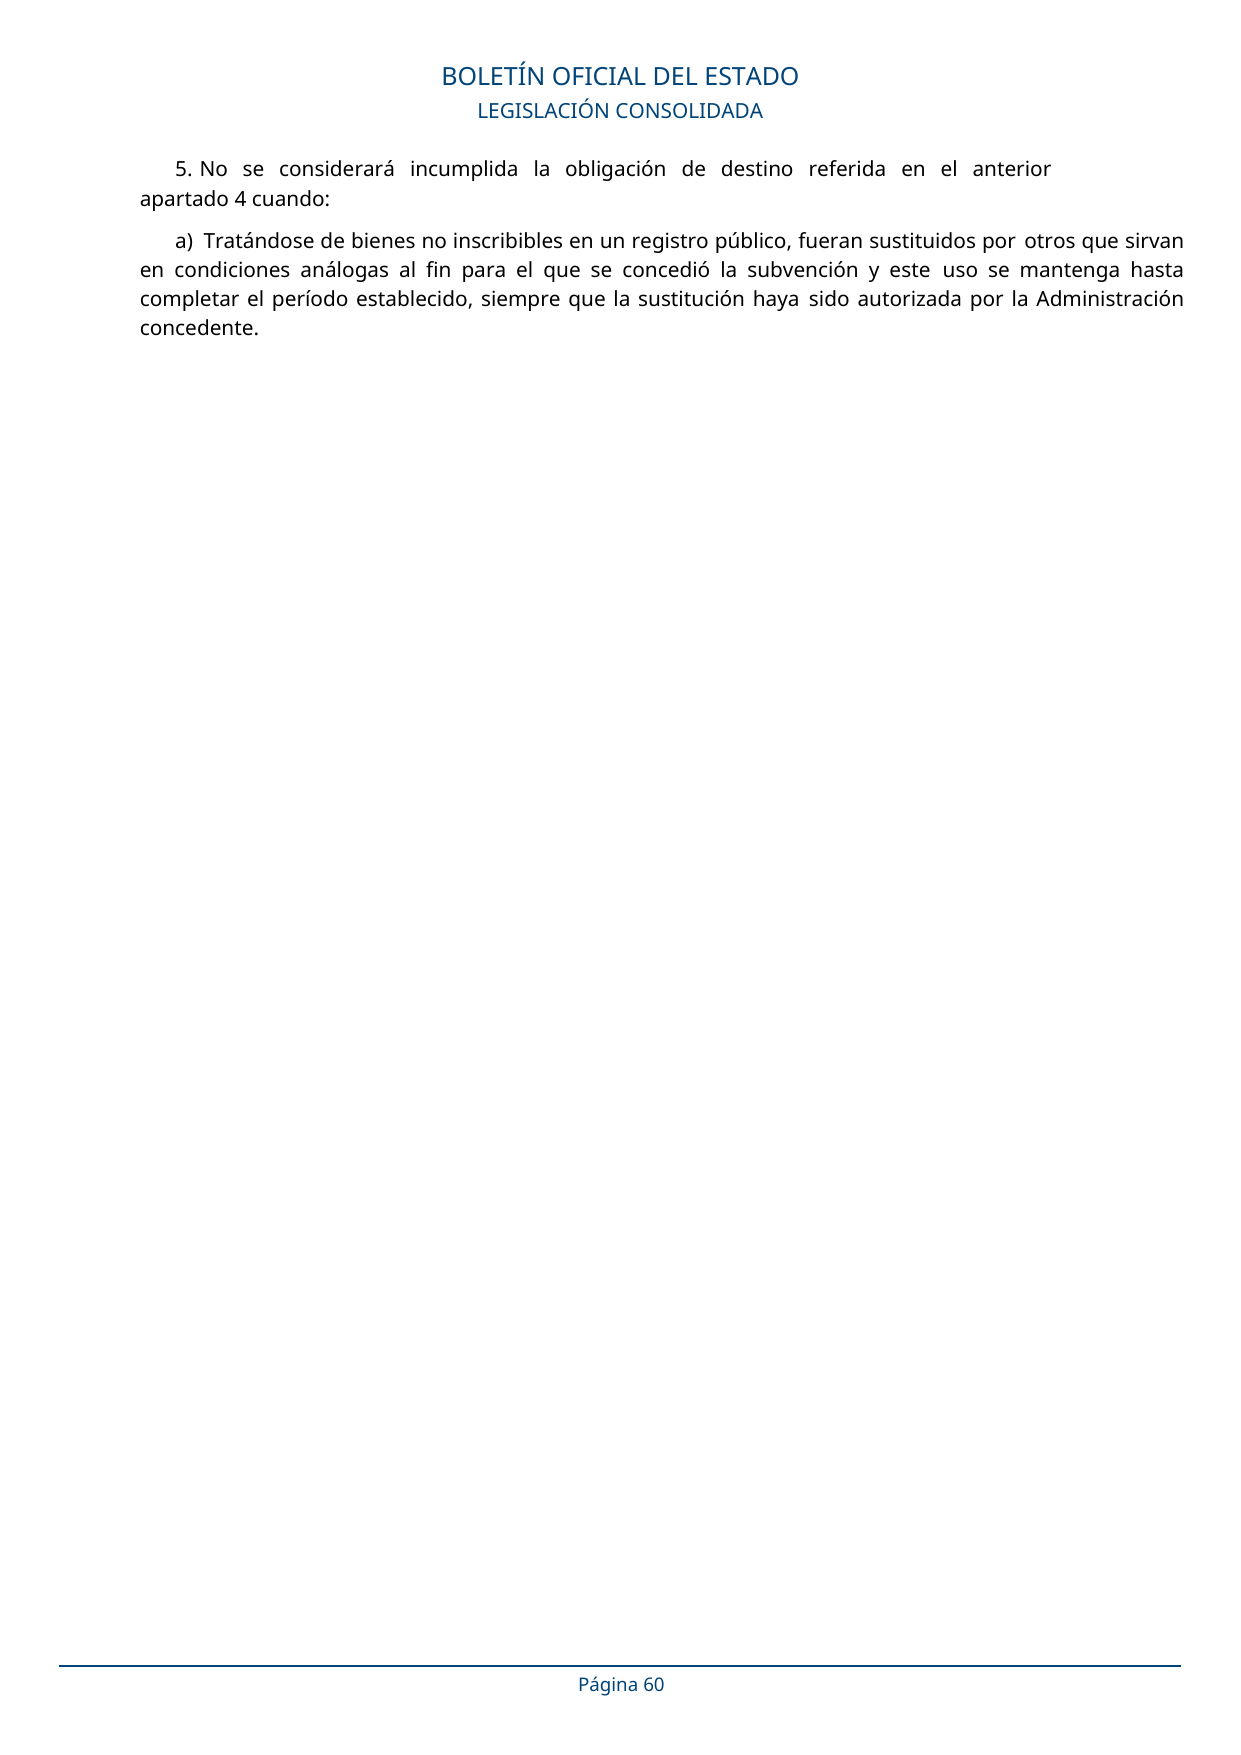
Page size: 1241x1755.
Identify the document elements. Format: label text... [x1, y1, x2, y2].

list No se considerará incumplida la obligación de destino referida en el anterior apartado 4 cuando: [139, 154, 1052, 212]
list Tratándose de bienes no inscribibles en un registro público, fueran sustituidos por otros que sirvan en condiciones análogas al fin para el que se concedió la subvención y este uso se mantenga hasta completar el período establecido, siempre que la sustitución haya sido autorizada por la Administración concedente. [139, 226, 1184, 342]
